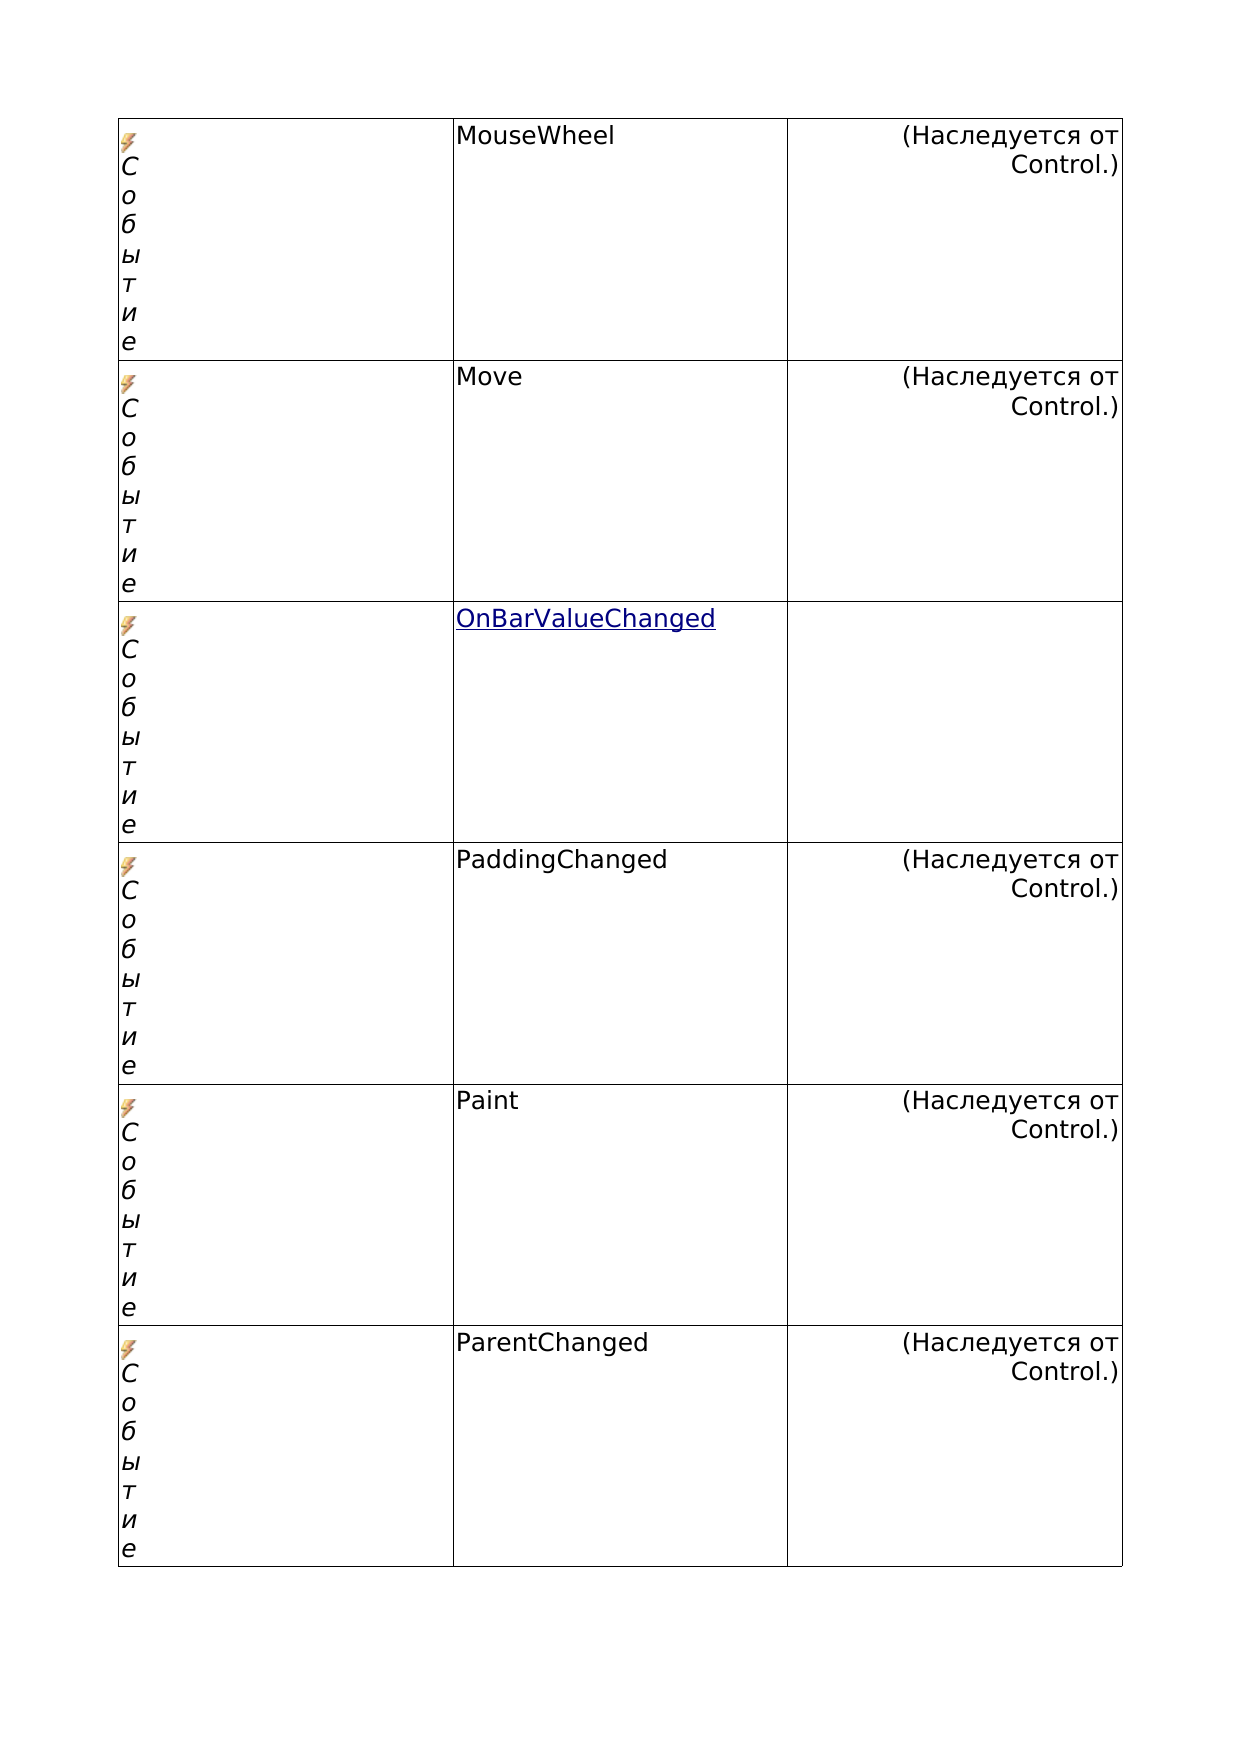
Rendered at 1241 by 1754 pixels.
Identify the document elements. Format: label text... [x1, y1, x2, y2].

table_cell PaddingChanged [454, 843, 787, 1083]
picture [121, 616, 137, 636]
table_cell OnBarValueChanged [454, 602, 787, 842]
table_cell Move [454, 361, 787, 601]
table_cell (Наследуется от Control.) [788, 119, 1122, 359]
picture [121, 1099, 137, 1118]
table_cell (Наследуется от Control.) [788, 843, 1122, 1083]
table_cell ParentChanged [454, 1326, 787, 1566]
table_cell Paint [454, 1085, 787, 1325]
table_cell (Наследуется от Control.) [788, 1326, 1122, 1566]
picture [121, 133, 137, 153]
table_cell [119, 361, 453, 601]
table_cell [119, 1085, 453, 1325]
table_cell MouseWheel [454, 119, 787, 359]
picture [121, 375, 137, 394]
table_cell (Наследуется от Control.) [788, 361, 1122, 601]
table_cell [119, 843, 453, 1083]
table_cell [119, 1326, 453, 1566]
table_cell [119, 602, 453, 842]
picture [121, 857, 137, 877]
table_cell [119, 119, 453, 359]
picture [121, 1340, 137, 1360]
table_cell [788, 602, 1122, 842]
table_cell (Наследуется от Control.) [788, 1085, 1122, 1325]
